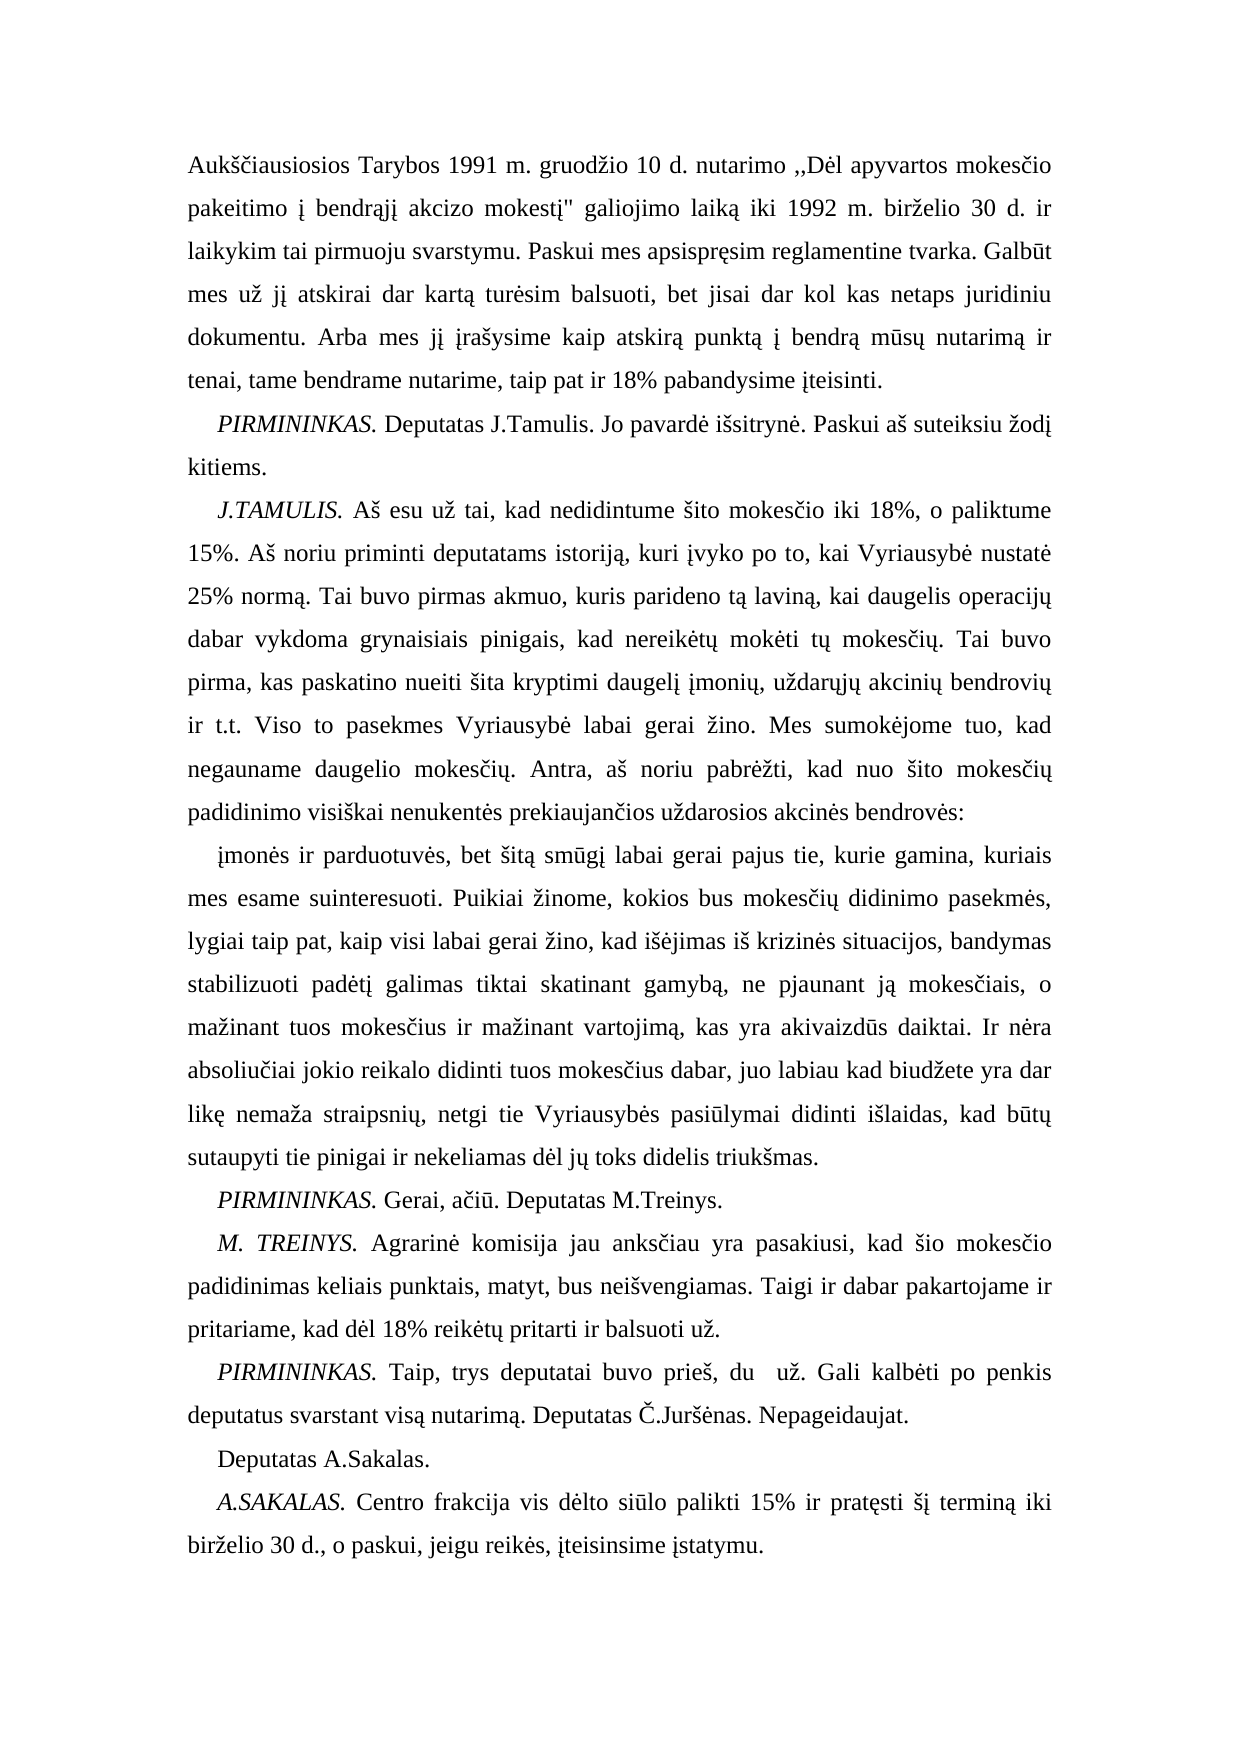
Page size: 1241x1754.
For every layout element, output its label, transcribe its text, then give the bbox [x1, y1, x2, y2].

text J.TAMULIS. Aš esu už tai, kad nedidintume šito mokesčio iki 18%, o paliktume 15%. Aš noriu priminti deputatams istoriją, kuri įvyko po to, kai Vyriausybė nustatė 25% normą. Tai buvo pirmas akmuo, kuris parideno tą laviną, kai daugelis operacijų dabar vykdoma grynaisiais pinigais, kad nereikėtų mokėti tų mokesčių. Tai buvo pirma, kas paskatino nueiti šita kryptimi daugelį įmonių, uždarųjų akcinių bendrovių ir t.t. Viso to pasekmes Vyriausybė labai gerai žino. Mes sumokėjome tuo, kad negauname daugelio mokesčių. Antra, aš noriu pabrėžti, kad nuo šito mokesčių padidinimo visiškai nenukentės prekiaujančios uždarosios akcinės bendrovės: [187, 495, 1053, 826]
text Aukščiausiosios Tarybos 1991 m. gruodžio 10 d. nutarimo ,,Dėl apyvartos mokesčio pakeitimo į bendrąjį akcizo mokestį" galiojimo laiką iki 1992 m. birželio 30 d. ir laikykim tai pirmuoju svarstymu. Paskui mes apsispręsim reglamentine tvarka. Galbūt mes už jį atskirai dar kartą turėsim balsuoti, bet jisai dar kol kas netaps juridiniu dokumentu. Arba mes jį įrašysime kaip atskirą punktą į bendrą mūsų nutarimą ir tenai, tame bendrame nutarime, taip pat ir 18% pabandysime įteisinti. [187, 150, 1053, 394]
text įmonės ir parduotuvės, bet šitą smūgį labai gerai pajus tie, kurie gamina, kuriais mes esame suinteresuoti. Puikiai žinome, kokios bus mokesčių didinimo pasekmės, lygiai taip pat, kaip visi labai gerai žino, kad išėjimas iš krizinės situacijos, bandymas stabilizuoti padėtį galimas tiktai skatinant gamybą, ne pjaunant ją mokesčiais, o mažinant tuos mokesčius ir mažinant vartojimą, kas yra akivaizdūs daiktai. Ir nėra absoliučiai jokio reikalo didinti tuos mokesčius dabar, juo labiau kad biudžete yra dar likę nemaža straipsnių, netgi tie Vyriausybės pasiūlymai didinti išlaidas, kad būtų sutaupyti tie pinigai ir nekeliamas dėl jų toks didelis triukšmas. [187, 840, 1053, 1171]
text A.SAKALAS. Centro frakcija vis dėlto siūlo palikti 15% ir pratęsti šį terminą iki birželio 30 d., o paskui, jeigu reikės, įteisinsime įstatymu. [187, 1487, 1053, 1559]
text PIRMININKAS. Deputatas J.Tamulis. Jo pavardė išsitrynė. Paskui aš suteiksiu žodį kitiems. [187, 409, 1053, 481]
text M. TREINYS. Agrarinė komisija jau anksčiau yra pasakiusi, kad šio mokesčio padidinimas keliais punktais, matyt, bus neišvengiamas. Taigi ir dabar pakartojame ir pritariame, kad dėl 18% reikėtų pritarti ir balsuoti už. [187, 1228, 1053, 1343]
text PIRMININKAS. Gerai, ačiū. Deputatas M.Treinys. [187, 1185, 1053, 1214]
text Deputatas A.Sakalas. [187, 1444, 1053, 1472]
text PIRMININKAS. Taip, trys deputatai buvo prieš, du už. Gali kalbėti po penkis deputatus svarstant visą nutarimą. Deputatas Č.Juršėnas. Nepageidaujat. [187, 1357, 1053, 1429]
